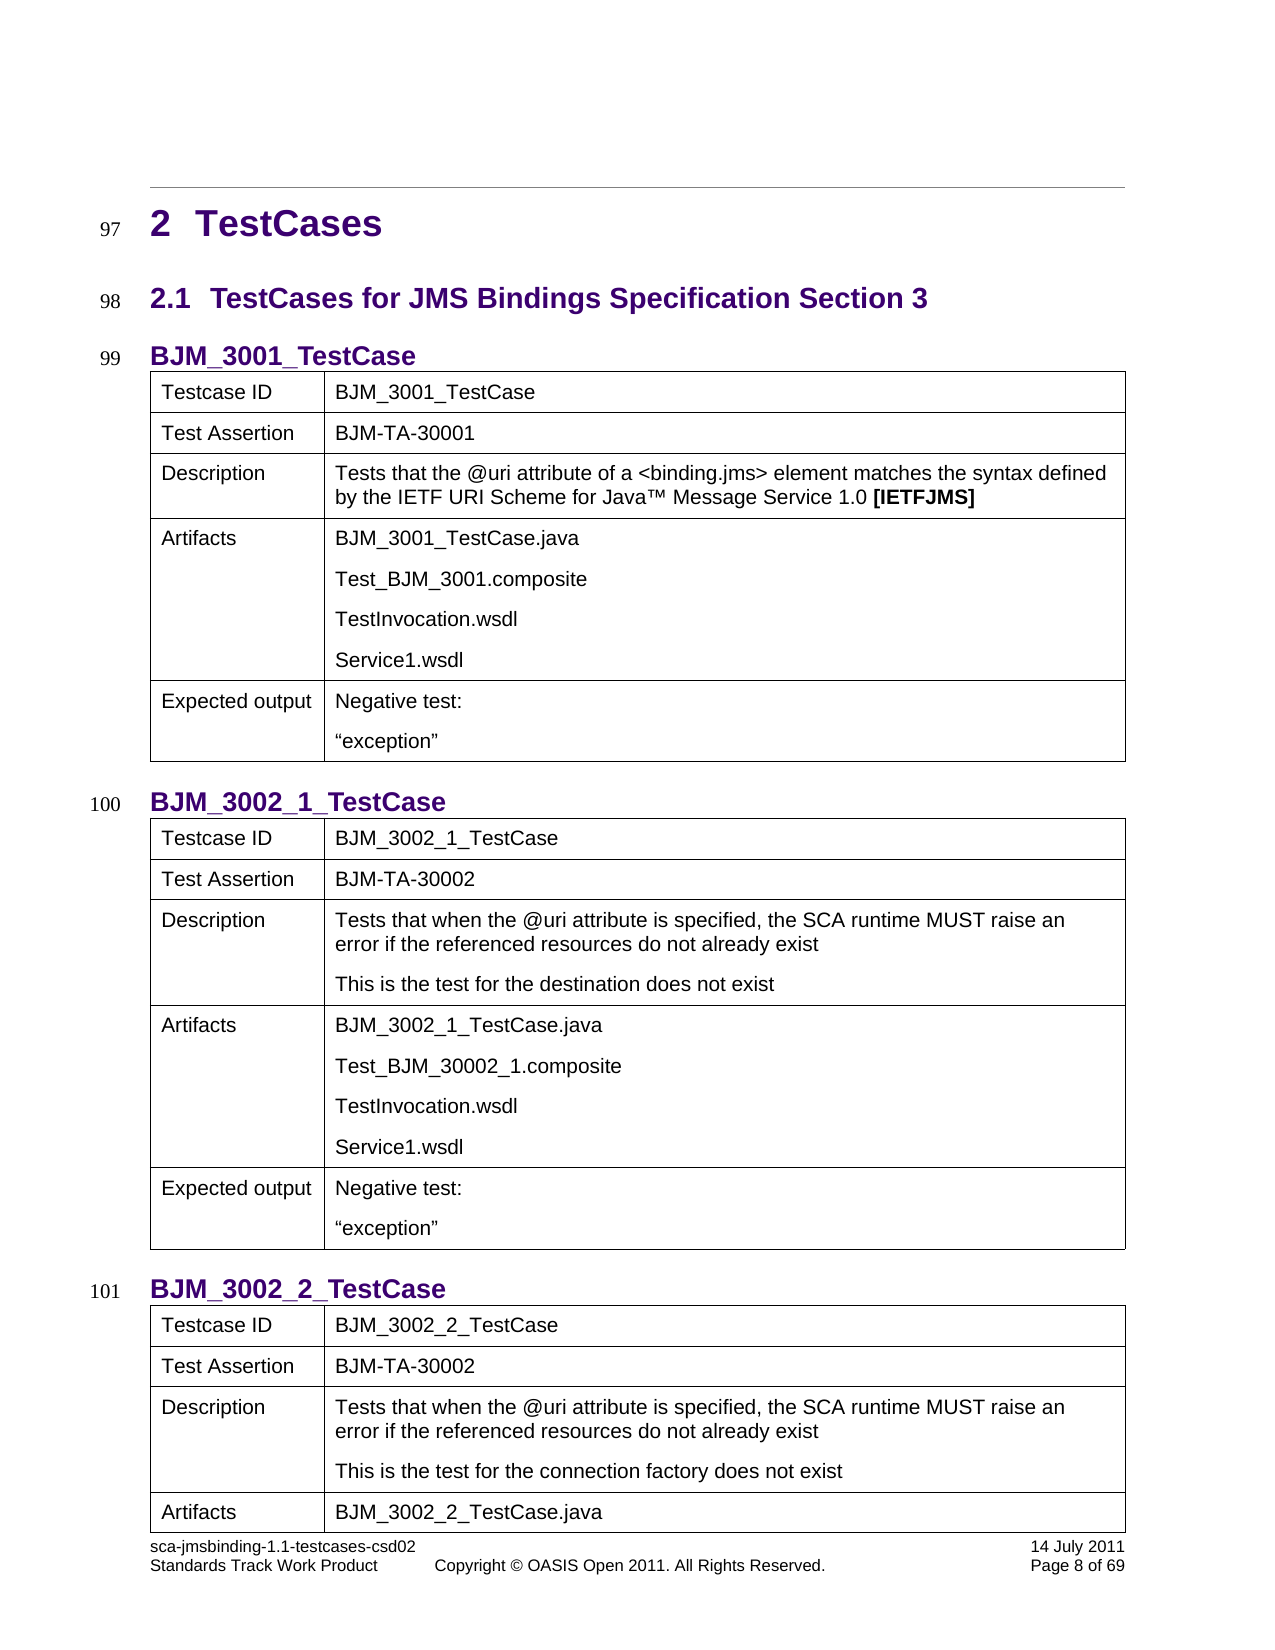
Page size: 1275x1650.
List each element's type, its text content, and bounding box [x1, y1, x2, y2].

table_header Testcase ID [151, 372, 324, 412]
subtitle BJM_3001_TestCase [150, 340, 1125, 371]
table_cell Tests that when the @uri attribute is specified, the SCA runtime MUST raise an error if the referenced resources do not already exist This is the test for the destination does not exist [325, 900, 1125, 1004]
table_cell BJM-TA-30001 [325, 413, 1125, 453]
table_cell BJM-TA-30002 [325, 1347, 1125, 1386]
table_cell Test Assertion [151, 413, 324, 453]
table_cell Negative test: “exception” [325, 1168, 1125, 1248]
subtitle BJM_3002_1_TestCase [150, 786, 1125, 818]
table_header Testcase ID [151, 1306, 324, 1346]
table_cell Artifacts [151, 1006, 324, 1167]
table_header BJM_3002_1_TestCase [325, 819, 1125, 858]
table_cell Expected output [151, 1168, 324, 1248]
table_cell Artifacts [151, 519, 324, 680]
table_cell Negative test: “exception” [325, 681, 1125, 761]
table_cell BJM-TA-30002 [325, 860, 1125, 899]
table_cell BJM_3002_2_TestCase.java [325, 1493, 1125, 1532]
subtitle BJM_3002_2_TestCase [150, 1273, 1125, 1305]
table_cell Tests that when the @uri attribute is specified, the SCA runtime MUST raise an error if the referenced resources do not already exist This is the test for the connection factory does not exist [325, 1387, 1125, 1492]
subtitle TestCases [150, 188, 1125, 244]
table_header Testcase ID [151, 819, 324, 858]
table_cell Test Assertion [151, 1347, 324, 1386]
table_cell BJM_3001_TestCase.java Test_BJM_3001.composite TestInvocation.wsdl Service1.wsdl [325, 519, 1125, 680]
subtitle TestCases for JMS Bindings Specification Section 3 [150, 281, 1125, 315]
table_cell Description [151, 454, 324, 517]
table_cell Artifacts [151, 1493, 324, 1532]
table_cell Description [151, 900, 324, 1004]
table_cell BJM_3002_1_TestCase.java Test_BJM_30002_1.composite TestInvocation.wsdl Service1.wsdl [325, 1006, 1125, 1167]
table_header BJM_3001_TestCase [325, 372, 1125, 412]
table_cell Expected output [151, 681, 324, 761]
table_cell Tests that the @uri attribute of a <binding.jms> element matches the syntax defined by the IETF URI Scheme for Java™ Message Service 1.0 [IETFJMS] [325, 454, 1125, 517]
table_cell Test Assertion [151, 860, 324, 899]
table_cell Description [151, 1387, 324, 1492]
table_header BJM_3002_2_TestCase [325, 1306, 1125, 1346]
